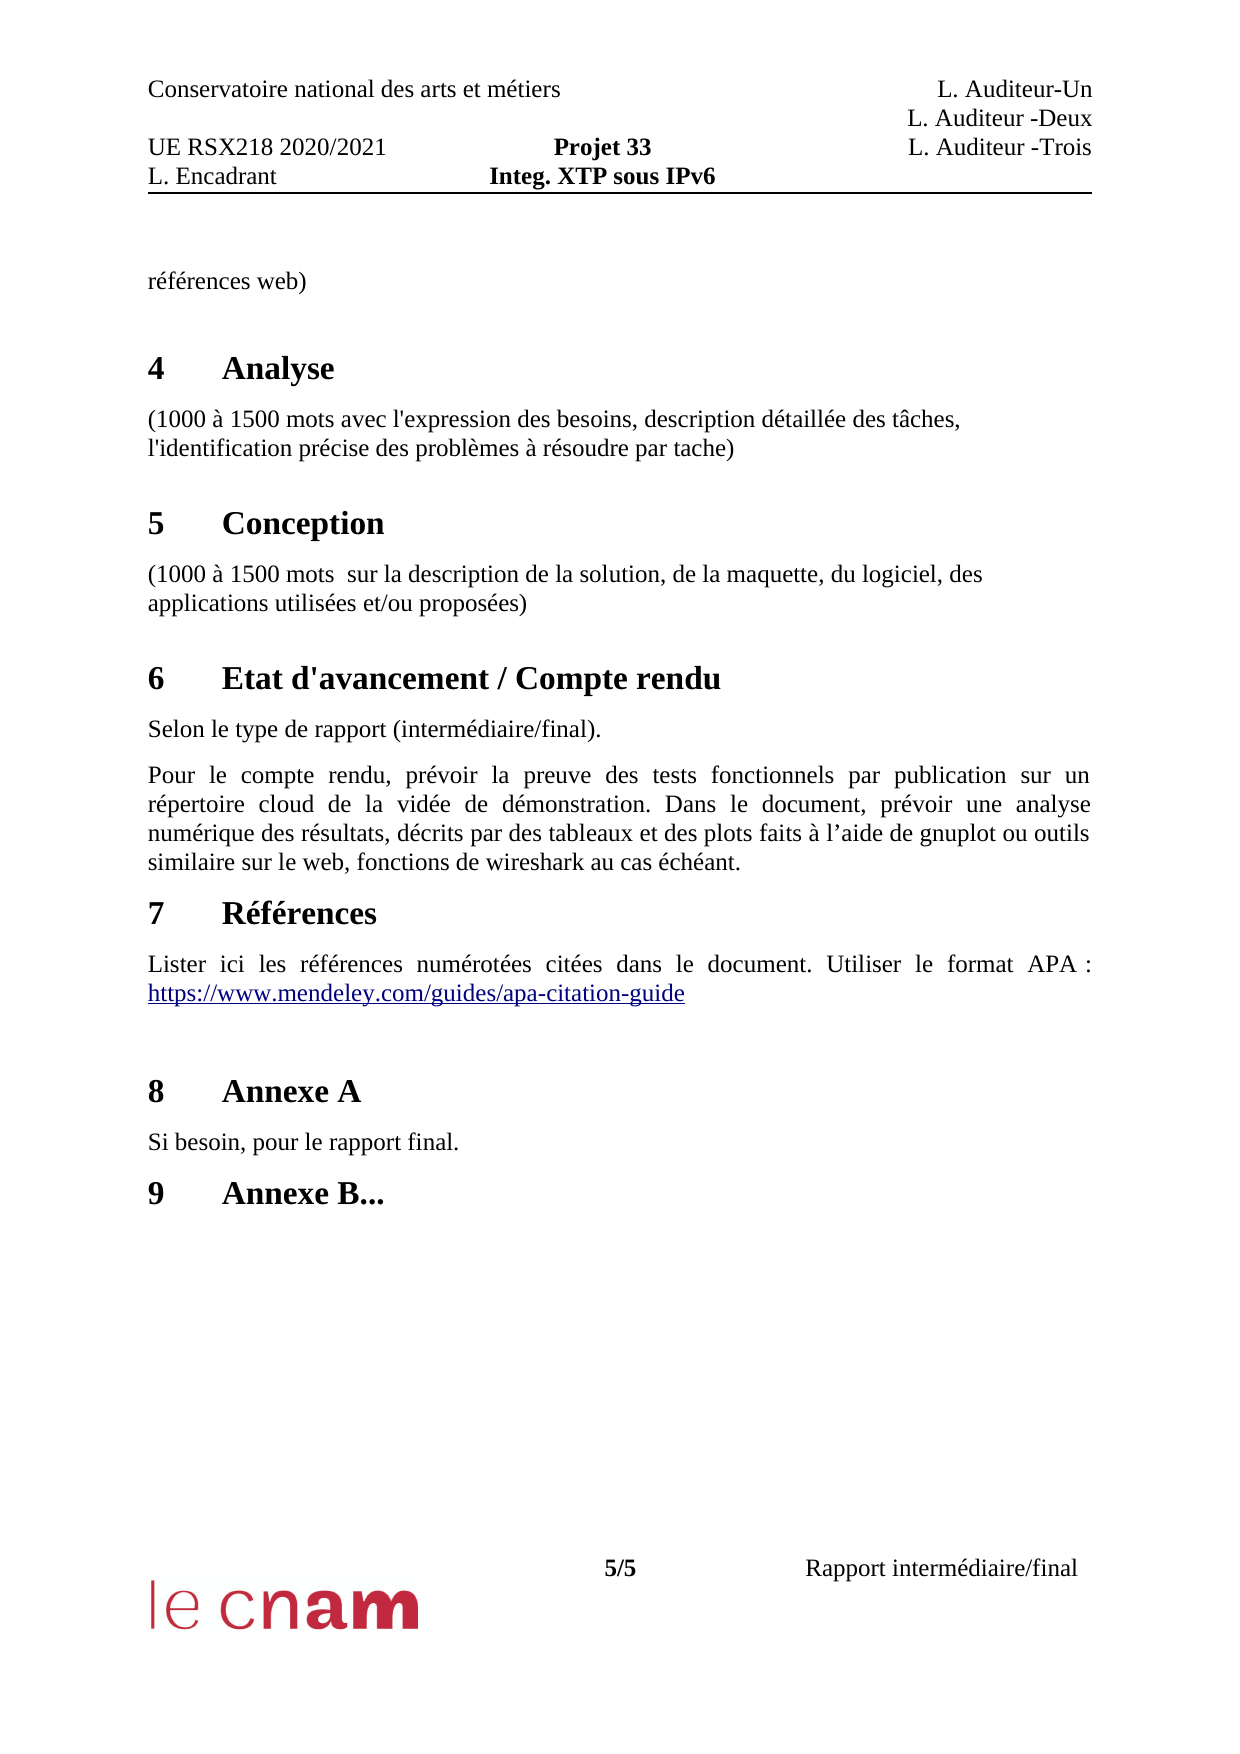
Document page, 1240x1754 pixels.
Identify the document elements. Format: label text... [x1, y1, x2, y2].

subtitle Conception [148, 503, 1092, 541]
subtitle Annexe B... [148, 1173, 1092, 1212]
text Lister ici les références numérotées citées dans le document. Utiliser le format APA : https://www.mendeley.com/guides/apa-citation-guide [148, 949, 1092, 1007]
text (1000 à 1500 mots avec l'expression des besoins, description détaillée des tâches, l'identification précise des problèmes à résoudre par tache) [148, 404, 1092, 462]
text Pour le compte rendu, prévoir la preuve des tests fonctionnels par publication sur un répertoire cloud de la vidée de démonstration. Dans le document, prévoir une analyse numérique des résultats, décrits par des tableaux et des plots faits à l’aide de gnuplot ou outils similaire sur le web, fonctions de wireshark au cas échéant. [148, 760, 1092, 875]
text (1000 à 1500 mots sur la description de la solution, de la maquette, du logiciel, des applications utilisées et/ou proposées) [148, 559, 1092, 617]
subtitle Etat d'avancement / Compte rendu [148, 658, 1092, 696]
subtitle Références [148, 893, 1092, 931]
subtitle Analyse [148, 348, 1092, 387]
text Si besoin, pour le rapport final. [148, 1127, 1092, 1156]
subtitle Annexe A [148, 1071, 1092, 1109]
text références web) [148, 266, 1092, 294]
text Selon le type de rapport (intermédiaire/final). [148, 714, 1092, 743]
